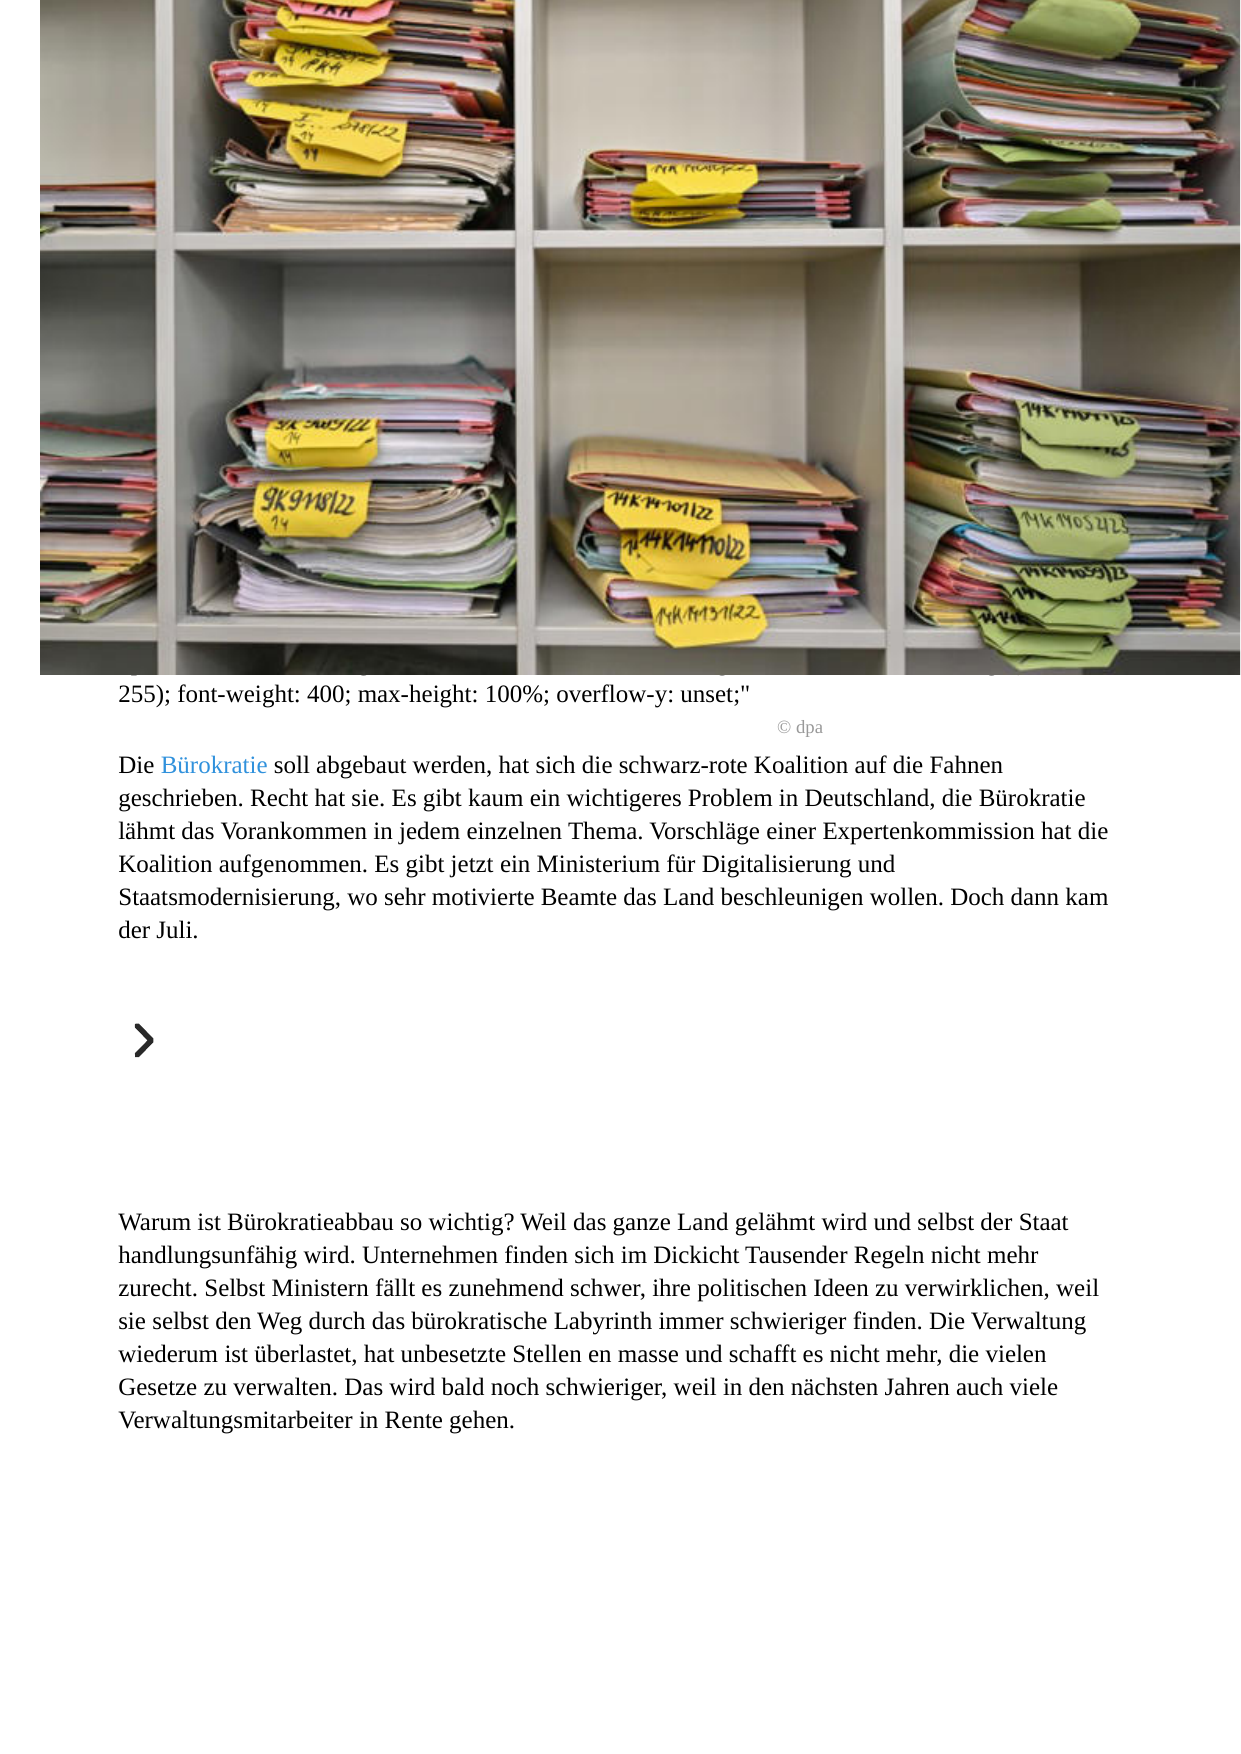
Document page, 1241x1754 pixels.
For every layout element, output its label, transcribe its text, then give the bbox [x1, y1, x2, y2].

picture [40, 0, 1241, 675]
text Diese Akten – hier am Finanzgericht Berlin-Brandenburg – sind noch nicht digitalisiert.© dpa [118, 713, 1122, 738]
text class="article-body polished" style="font-size: 17px; text-align: start; line-height: 26px; margin: 0px; --colorNeutralForeground1: #ffffff; --colorNeutralForeground4: #999999; color: rgb(255, 255, 255); font-weight: 400; max-height: 100%; overflow-y: unset;" [118, 675, 1122, 708]
text Warum ist Bürokratieabbau so wichtig? Weil das ganze Land gelähmt wird und selbst der Staat handlungsunfähig wird. Unternehmen finden sich im Dickicht Tausender Regeln nicht mehr zurecht. Selbst Ministern fällt es zunehmend schwer, ihre politischen Ideen zu verwirklichen, weil sie selbst den Weg durch das bürokratische Labyrinth immer schwieriger finden. Die Verwaltung wiederum ist überlastet, hat unbesetzte Stellen en masse und schafft es nicht mehr, die vielen Gesetze zu verwalten. Das wird bald noch schwieriger, weil in den nächsten Jahren auch viele Verwaltungsmitarbeiter in Rente gehen. [118, 1207, 1122, 1434]
text Die Bürokratie soll abgebaut werden, hat sich die schwarz-rote Koalition auf die Fahnen geschrieben. Recht hat sie. Es gibt kaum ein wichtigeres Problem in Deutschland, die Bürokratie lähmt das Vorankommen in jedem einzelnen Thema. Vorschläge einer Expertenkommission hat die Koalition aufgenommen. Es gibt jetzt ein Ministerium für Digitalisierung und Staatsmodernisierung, wo sehr motivierte Beamte das Land beschleunigen wollen. Doch dann kam der Juli. [118, 750, 1122, 944]
